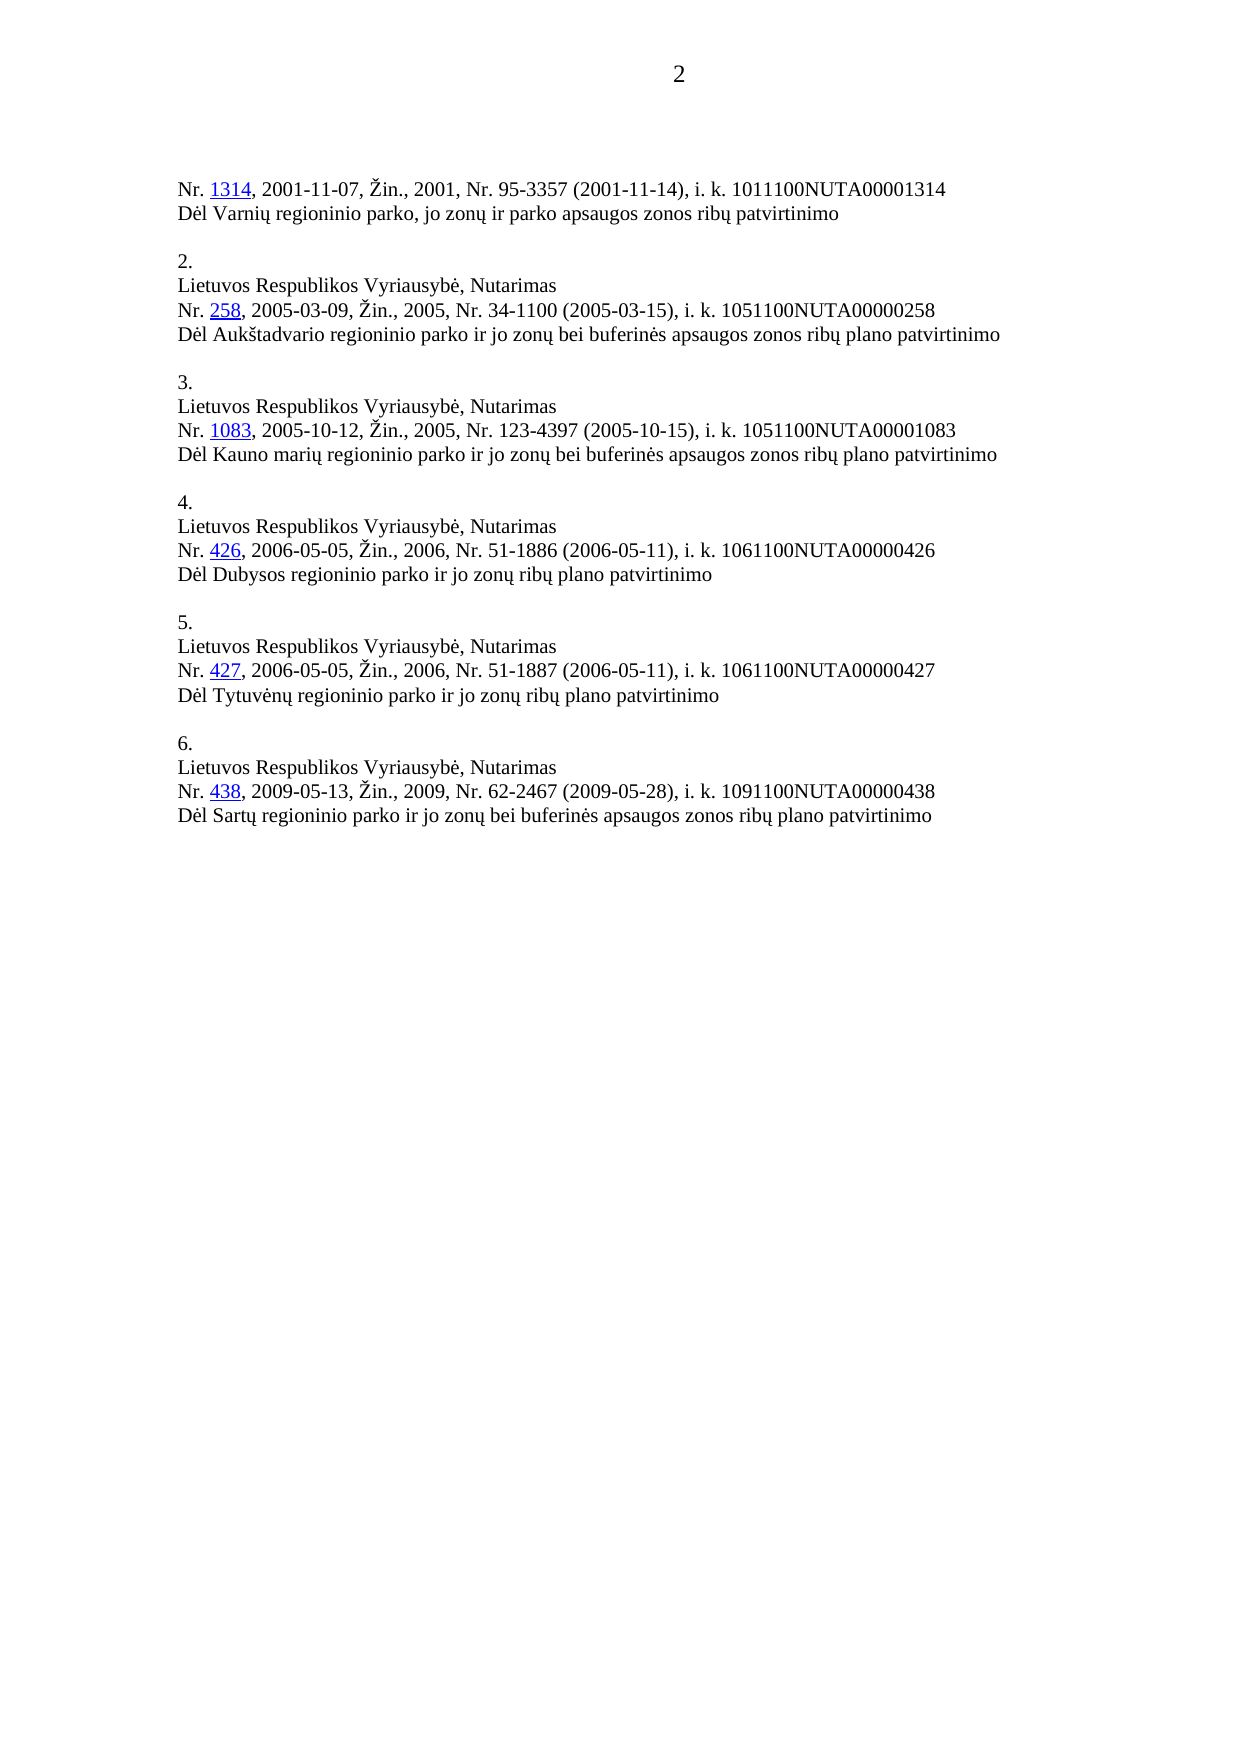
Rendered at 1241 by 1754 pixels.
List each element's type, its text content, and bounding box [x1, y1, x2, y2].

text Nr. 1083, 2005-10-12, Žin., 2005, Nr. 123-4397 (2005-10-15), i. k. 1051100NUTA00001083 [177, 418, 1181, 442]
text Lietuvos Respublikos Vyriausybė, Nutarimas [177, 755, 1181, 779]
text Lietuvos Respublikos Vyriausybė, Nutarimas [177, 514, 1181, 538]
text Nr. 438, 2009-05-13, Žin., 2009, Nr. 62-2467 (2009-05-28), i. k. 1091100NUTA00000438 [177, 779, 1181, 803]
text 4. [177, 490, 1181, 514]
text Dėl Kauno marių regioninio parko ir jo zonų bei buferinės apsaugos zonos ribų plano patvirtinimo [177, 442, 1181, 466]
text Nr. 1314, 2001-11-07, Žin., 2001, Nr. 95-3357 (2001-11-14), i. k. 1011100NUTA00001314 [177, 177, 1181, 201]
text Nr. 426, 2006-05-05, Žin., 2006, Nr. 51-1886 (2006-05-11), i. k. 1061100NUTA00000426 [177, 538, 1181, 562]
text 2. [177, 249, 1181, 273]
text 6. [177, 731, 1181, 755]
text Nr. 427, 2006-05-05, Žin., 2006, Nr. 51-1887 (2006-05-11), i. k. 1061100NUTA00000427 [177, 658, 1181, 682]
text Nr. 258, 2005-03-09, Žin., 2005, Nr. 34-1100 (2005-03-15), i. k. 1051100NUTA00000258 [177, 297, 1181, 322]
text Lietuvos Respublikos Vyriausybė, Nutarimas [177, 273, 1181, 297]
text 5. [177, 610, 1181, 634]
text Lietuvos Respublikos Vyriausybė, Nutarimas [177, 634, 1181, 658]
text Dėl Dubysos regioninio parko ir jo zonų ribų plano patvirtinimo [177, 562, 1181, 586]
text Lietuvos Respublikos Vyriausybė, Nutarimas [177, 394, 1181, 418]
text Dėl Tytuvėnų regioninio parko ir jo zonų ribų plano patvirtinimo [177, 682, 1181, 707]
text Dėl Aukštadvario regioninio parko ir jo zonų bei buferinės apsaugos zonos ribų plano patvirtinimo [177, 322, 1181, 346]
text Dėl Varnių regioninio parko, jo zonų ir parko apsaugos zonos ribų patvirtinimo [177, 201, 1181, 225]
text 3. [177, 370, 1181, 394]
text Dėl Sartų regioninio parko ir jo zonų bei buferinės apsaugos zonos ribų plano patvirtinimo [177, 803, 1181, 827]
